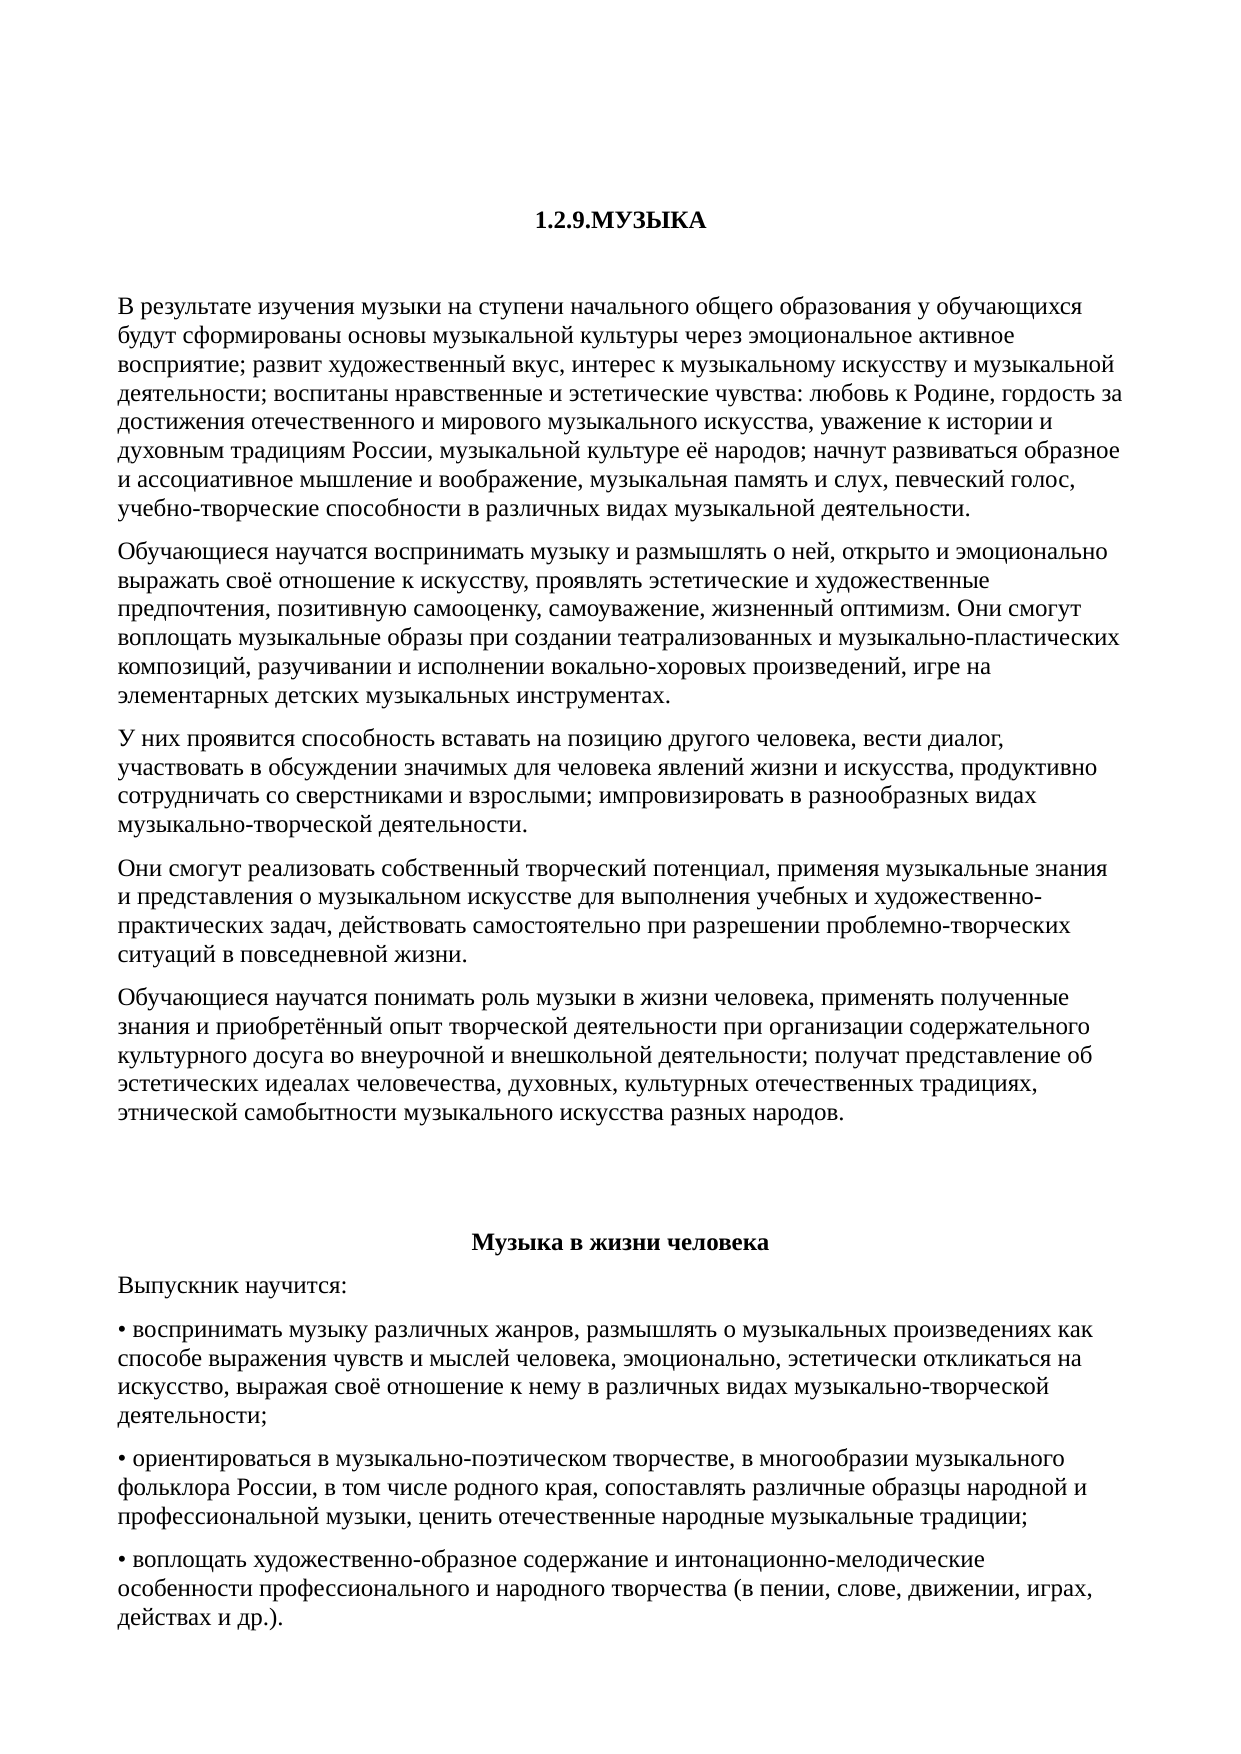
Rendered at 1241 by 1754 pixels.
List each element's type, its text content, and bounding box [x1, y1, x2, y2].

text Обучающиеся научатся понимать роль музыки в жизни человека, применять полученные знания и приобретённый опыт творческой деятельности при организации содержательного культурного досуга во внеурочной и внешкольной деятельности; получат представление об эстетических идеалах человечества, духовных, культурных отечественных традициях, этнической самобытности музыкального искусства разных народов. [117, 982, 1123, 1126]
text Они смогут реализовать собственный творческий потенциал, применяя музыкальные знания и представления о музыкальном искусстве для выполнения учебных и художественно-практических задач, действовать самостоятельно при разрешении проблемно-творческих ситуаций в повседневной жизни. [117, 853, 1123, 968]
text В результате изучения музыки на ступени начального общего образования у обучающихся будут сформированы основы музыкальной культуры через эмоциональное активное восприятие; развит художественный вкус, интерес к музыкальному искусству и музыкальной деятельности; воспитаны нравственные и эстетические чувства: любовь к Родине, гордость за достижения отечественного и мирового музыкального искусства, уважение к истории и духовным традициям России, музыкальной культуре её народов; начнут развиваться образное и ассоциативное мышление и воображение, музыкальная память и слух, певческий голос, учебно-творческие способности в различных видах музыкальной деятельности. [117, 291, 1123, 521]
text Музыка в жизни человека [117, 1227, 1123, 1256]
text Обучающиеся научатся воспринимать музыку и размышлять о ней, открыто и эмоционально выражать своё отношение к искусству, проявлять эстетические и художественные предпочтения, позитивную самооценку, самоуважение, жизненный оптимизм. Они смогут воплощать музыкальные образы при создании театрализованных и музыкально-пластических композиций, разучивании и исполнении вокально-хоровых произведений, игре на элементарных детских музыкальных инструментах. [117, 536, 1123, 708]
text • воспринимать музыку различных жанров, размышлять о музыкальных произведениях как способе выражения чувств и мыслей человека, эмоционально, эстетически откликаться на искусство, выражая своё отношение к нему в различных видах музыкально-творческой деятельности; [117, 1314, 1123, 1429]
text У них проявится способность вставать на позицию другого человека, вести диалог, участвовать в обсуждении значимых для человека явлений жизни и искусства, продуктивно сотрудничать со сверстниками и взрослыми; импровизировать в разнообразных видах музыкально-творческой деятельности. [117, 723, 1123, 838]
text Выпускник научится: [117, 1271, 1123, 1299]
text 1.2.9.МУЗЫКА [117, 205, 1123, 233]
text • ориентироваться в музыкально-поэтическом творчестве, в многообразии музыкального фольклора России, в том числе родного края, сопоставлять различные образцы народной и профессиональной музыки, ценить отечественные народные музыкальные традиции; [117, 1443, 1123, 1530]
text • воплощать художественно-образное содержание и интонационно-мелодические особенности профессионального и народного творчества (в пении, слове, движении, играх, действах и др.). [117, 1544, 1123, 1631]
